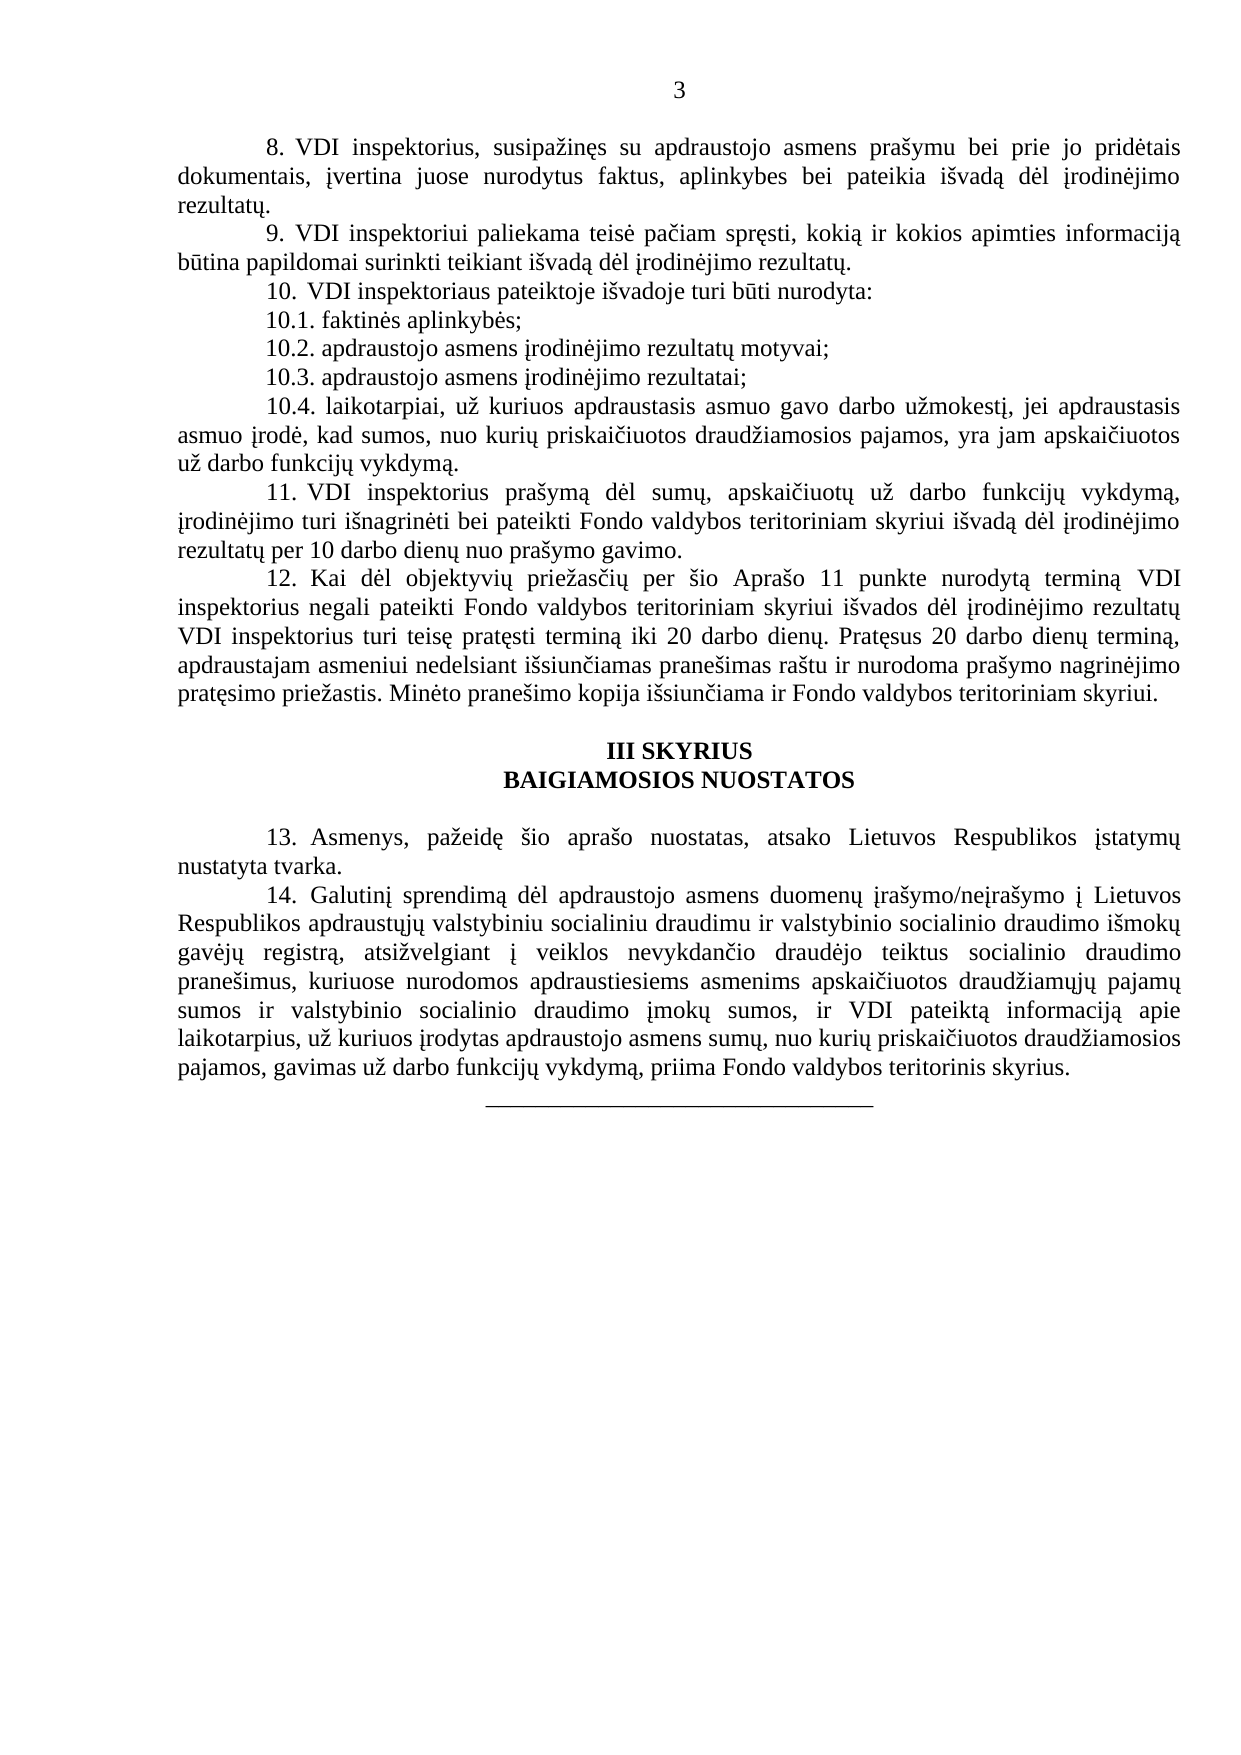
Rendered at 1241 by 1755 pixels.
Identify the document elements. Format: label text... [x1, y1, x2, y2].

text 10.3. apdraustojo asmens įrodinėjimo rezultatai; [265, 362, 1181, 391]
text 10. VDI inspektoriaus pateiktoje išvadoje turi būti nurodyta: [177, 276, 1181, 305]
text 10.4. laikotarpiai, už kuriuos apdraustasis asmuo gavo darbo užmokestį, jei apdraustasis asmuo įrodė, kad sumos, nuo kurių priskaičiuotos draudžiamosios pajamos, yra jam apskaičiuotos už darbo funkcijų vykdymą. [177, 391, 1181, 477]
text III skyrius [177, 736, 1181, 765]
text _______________________________ [177, 1081, 1181, 1110]
text 11. VDI inspektorius prašymą dėl sumų, apskaičiuotų už darbo funkcijų vykdymą, įrodinėjimo turi išnagrinėti bei pateikti Fondo valdybos teritoriniam skyriui išvadą dėl įrodinėjimo rezultatų per 10 darbo dienų nuo prašymo gavimo. [177, 477, 1181, 563]
text 13. Asmenys, pažeidę šio aprašo nuostatas, atsako Lietuvos Respublikos įstatymų nustatyta tvarka. [177, 822, 1181, 880]
text 10.2. apdraustojo asmens įrodinėjimo rezultatų motyvai; [265, 333, 1181, 362]
text 8. VDI inspektorius, susipažinęs su apdraustojo asmens prašymu bei prie jo pridėtais dokumentais, įvertina juose nurodytus faktus, aplinkybes bei pateikia išvadą dėl įrodinėjimo rezultatų. [177, 132, 1181, 218]
text BAIGIAMOSIOS NUOSTATOS [177, 765, 1181, 793]
text 10.1. faktinės aplinkybės; [265, 305, 1181, 333]
text 14. Galutinį sprendimą dėl apdraustojo asmens duomenų įrašymo/neįrašymo į Lietuvos Respublikos apdraustųjų valstybiniu socialiniu draudimu ir valstybinio socialinio draudimo išmokų gavėjų registrą, atsižvelgiant į veiklos nevykdančio draudėjo teiktus socialinio draudimo pranešimus, kuriuose nurodomos apdraustiesiems asmenims apskaičiuotos draudžiamųjų pajamų sumos ir valstybinio socialinio draudimo įmokų sumos, ir VDI pateiktą informaciją apie laikotarpius, už kuriuos įrodytas apdraustojo asmens sumų, nuo kurių priskaičiuotos draudžiamosios pajamos, gavimas už darbo funkcijų vykdymą, priima Fondo valdybos teritorinis skyrius. [177, 880, 1181, 1081]
text 9. VDI inspektoriui paliekama teisė pačiam spręsti, kokią ir kokios apimties informaciją būtina papildomai surinkti teikiant išvadą dėl įrodinėjimo rezultatų. [177, 218, 1181, 276]
text 12. Kai dėl objektyvių priežasčių per šio Aprašo 11 punkte nurodytą terminą VDI inspektorius negali pateikti Fondo valdybos teritoriniam skyriui išvados dėl įrodinėjimo rezultatų VDI inspektorius turi teisę pratęsti terminą iki 20 darbo dienų. Pratęsus 20 darbo dienų terminą, apdraustajam asmeniui nedelsiant išsiunčiamas pranešimas raštu ir nurodoma prašymo nagrinėjimo pratęsimo priežastis. Minėto pranešimo kopija išsiunčiama ir Fondo valdybos teritoriniam skyriui. [177, 563, 1181, 707]
